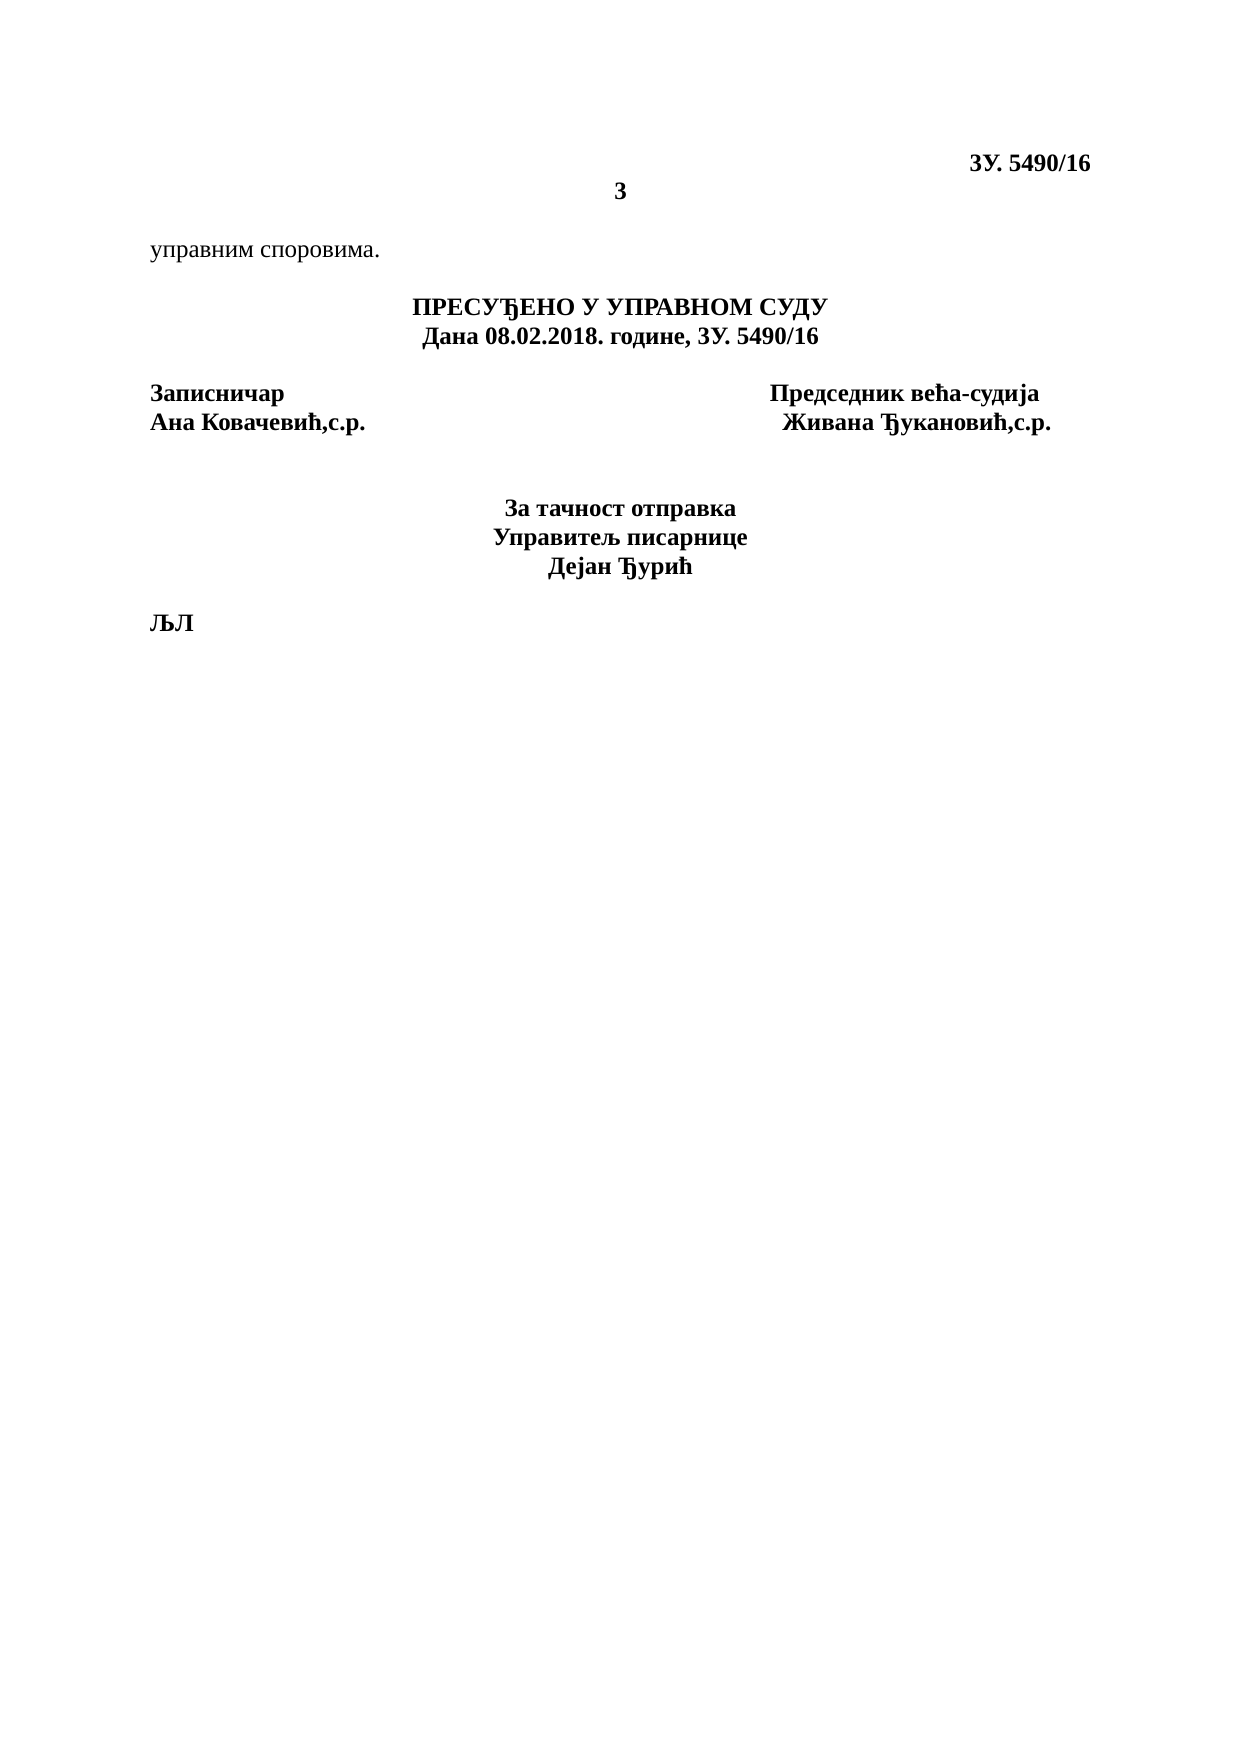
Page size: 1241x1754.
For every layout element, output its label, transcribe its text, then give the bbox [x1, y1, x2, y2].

text Ана Ковачевић,с.р. Живана Ђукановић,с.р. [150, 407, 1091, 436]
text ЉЛ [150, 608, 1091, 637]
text За тачност отправка [150, 493, 1091, 522]
text Записничар Председник већа-судија [150, 378, 1091, 407]
text Дана 08.02.2018. године, 3У. 5490/16 [150, 321, 1091, 349]
text ПРЕСУЂЕНО У УПРАВНОМ СУДУ [150, 292, 1091, 321]
text Управитељ писарнице [150, 522, 1091, 551]
text управним споровима. [150, 234, 1091, 263]
text Дејан Ђурић [150, 551, 1091, 579]
